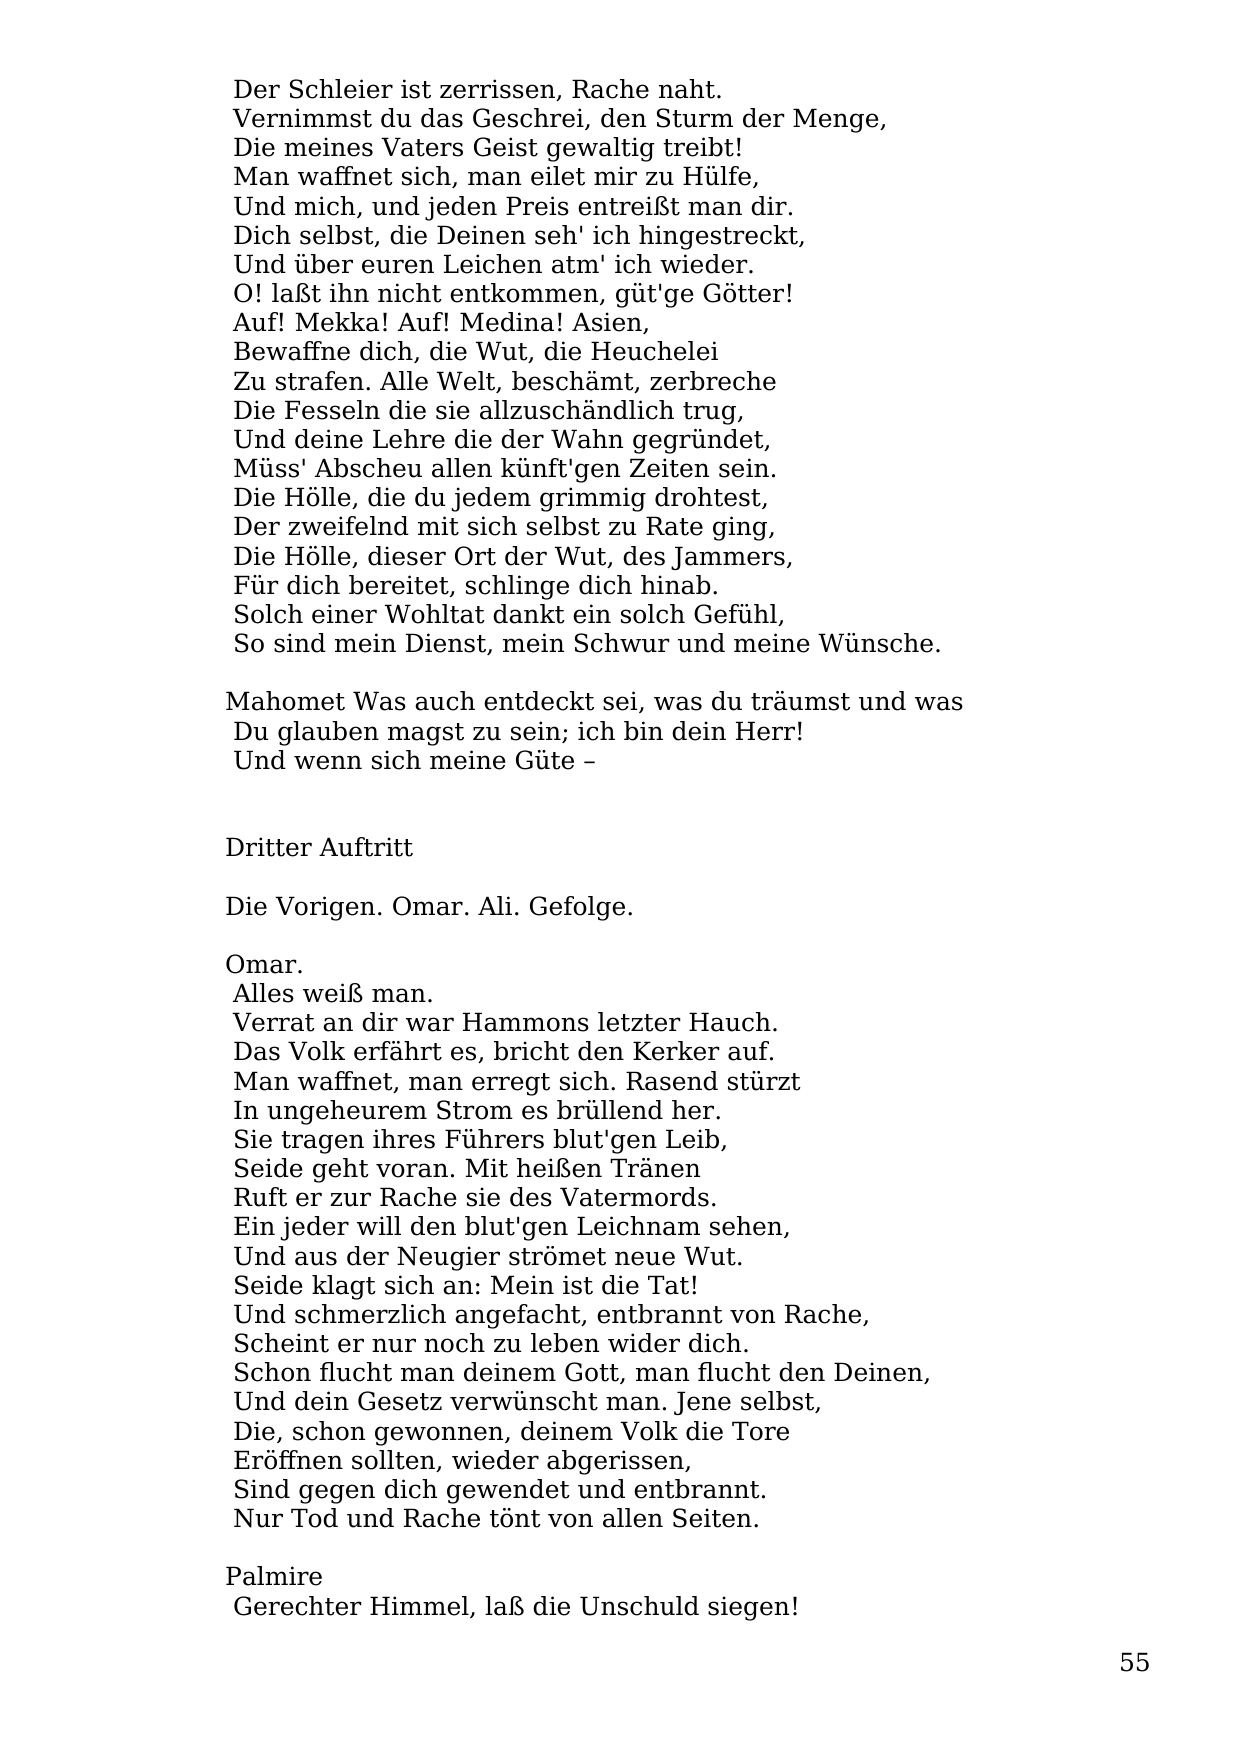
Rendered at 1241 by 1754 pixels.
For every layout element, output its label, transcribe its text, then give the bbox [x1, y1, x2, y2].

text Die Hölle, dieser Ort der Wut, des Jammers, [150, 542, 1151, 571]
text Ein jeder will den blut'gen Leichnam sehen, [150, 1212, 1151, 1242]
text Und aus der Neugier strömet neue Wut. [150, 1242, 1151, 1271]
text Dich selbst, die Deinen seh' ich hingestreckt, [150, 221, 1151, 250]
text Die meines Vaters Geist gewaltig treibt! [150, 133, 1151, 162]
text Das Volk erfährt es, bricht den Kerker auf. [150, 1037, 1151, 1067]
text Solch einer Wohltat dankt ein solch Gefühl, [150, 600, 1151, 629]
text Sie tragen ihres Führers blut'gen Leib, [150, 1125, 1151, 1154]
text Bewaffne dich, die Wut, die Heuchelei [150, 337, 1151, 367]
text Und mich, und jeden Preis entreißt man dir. [150, 192, 1151, 221]
text Zu strafen. Alle Welt, beschämt, zerbreche [150, 367, 1151, 396]
text So sind mein Dienst, mein Schwur und meine Wünsche. [150, 629, 1151, 658]
text Palmire [150, 1562, 1151, 1592]
text Die Hölle, die du jedem grimmig drohtest, [150, 483, 1151, 512]
text Die Vorigen. Omar. Ali. Gefolge. [150, 892, 1151, 921]
text Und dein Gesetz verwünscht man. Jene selbst, [150, 1387, 1151, 1417]
text Eröffnen sollten, wieder abgerissen, [150, 1446, 1151, 1475]
text Schon flucht man deinem Gott, man flucht den Deinen, [150, 1358, 1151, 1387]
text Für dich bereitet, schlinge dich hinab. [150, 571, 1151, 600]
text Müss' Abscheu allen künft'gen Zeiten sein. [150, 454, 1151, 483]
text O! laßt ihn nicht entkommen, güt'ge Götter! [150, 279, 1151, 308]
text Seide geht voran. Mit heißen Tränen [150, 1154, 1151, 1183]
text Scheint er nur noch zu leben wider dich. [150, 1329, 1151, 1358]
text Ruft er zur Rache sie des Vatermords. [150, 1183, 1151, 1212]
text Verrat an dir war Hammons letzter Hauch. [150, 1008, 1151, 1037]
text Omar. [150, 950, 1151, 979]
text Du glauben magst zu sein; ich bin dein Herr! [150, 717, 1151, 746]
text Vernimmst du das Geschrei, den Sturm der Menge, [150, 104, 1151, 133]
text Sind gegen dich gewendet und entbrannt. [150, 1475, 1151, 1504]
text Seide klagt sich an: Mein ist die Tat! [150, 1271, 1151, 1300]
text Die, schon gewonnen, deinem Volk die Tore [150, 1417, 1151, 1446]
text In ungeheurem Strom es brüllend her. [150, 1096, 1151, 1125]
text Der zweifelnd mit sich selbst zu Rate ging, [150, 512, 1151, 542]
text Der Schleier ist zerrissen, Rache naht. [150, 75, 1151, 104]
text Und über euren Leichen atm' ich wieder. [150, 250, 1151, 279]
text Alles weiß man. [150, 979, 1151, 1008]
text Mahomet Was auch entdeckt sei, was du träumst und was [150, 687, 1151, 717]
text Man waffnet, man erregt sich. Rasend stürzt [150, 1067, 1151, 1096]
text Und deine Lehre die der Wahn gegründet, [150, 425, 1151, 454]
text Dritter Auftritt [150, 833, 1151, 862]
text Und wenn sich meine Güte – [150, 746, 1151, 775]
text Die Fesseln die sie allzuschändlich trug, [150, 396, 1151, 425]
text Und schmerzlich angefacht, entbrannt von Rache, [150, 1300, 1151, 1329]
text Auf! Mekka! Auf! Medina! Asien, [150, 308, 1151, 337]
text Nur Tod und Rache tönt von allen Seiten. [150, 1504, 1151, 1533]
text Gerechter Himmel, laß die Unschuld siegen! [150, 1592, 1151, 1621]
text Man waffnet sich, man eilet mir zu Hülfe, [150, 162, 1151, 192]
